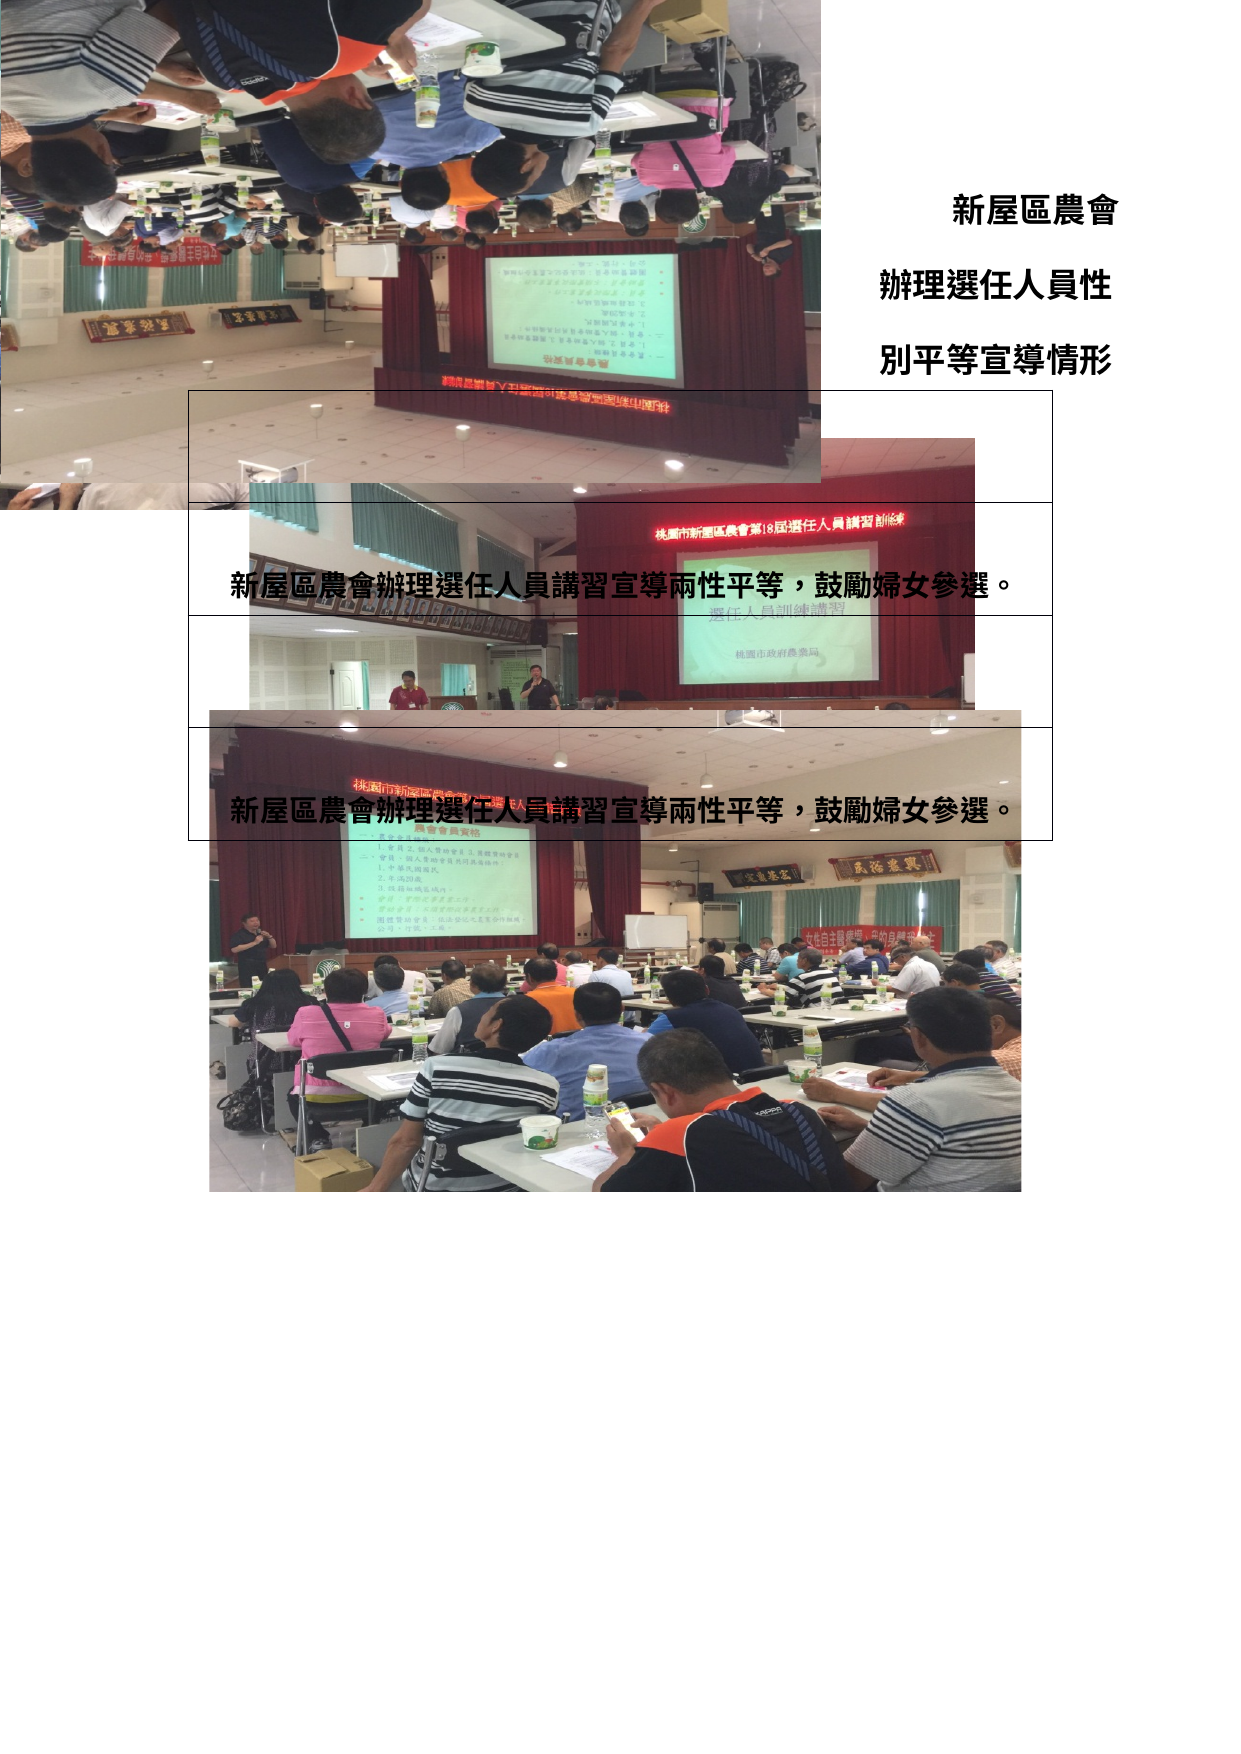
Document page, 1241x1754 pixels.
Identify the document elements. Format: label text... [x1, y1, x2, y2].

table_cell [189, 616, 269, 727]
table_cell 新屋區農會辦理選任人員講習宣導兩性平等，鼓勵婦女參選。 [189, 728, 269, 839]
table_header [821, 391, 1052, 502]
table_cell 新屋區農會辦理選任人員講習宣導兩性平等，鼓勵婦女參選。 [189, 510, 269, 614]
table_cell 新屋區農會辦理選任人員講習宣導兩性平等，鼓勵婦女參選。 [975, 503, 1052, 614]
picture [189, 503, 975, 615]
picture [269, 728, 1022, 840]
picture [269, 841, 1022, 1192]
list 新屋區農會辦理選任人員性別平等宣導情形 [821, 164, 1128, 389]
table_cell 新屋區農會辦理選任人員講習宣導兩性平等，鼓勵婦女參選。 [975, 728, 1052, 839]
picture [269, 616, 975, 727]
picture [189, 391, 975, 502]
table_cell [975, 616, 1052, 727]
picture [0, 0, 820, 510]
